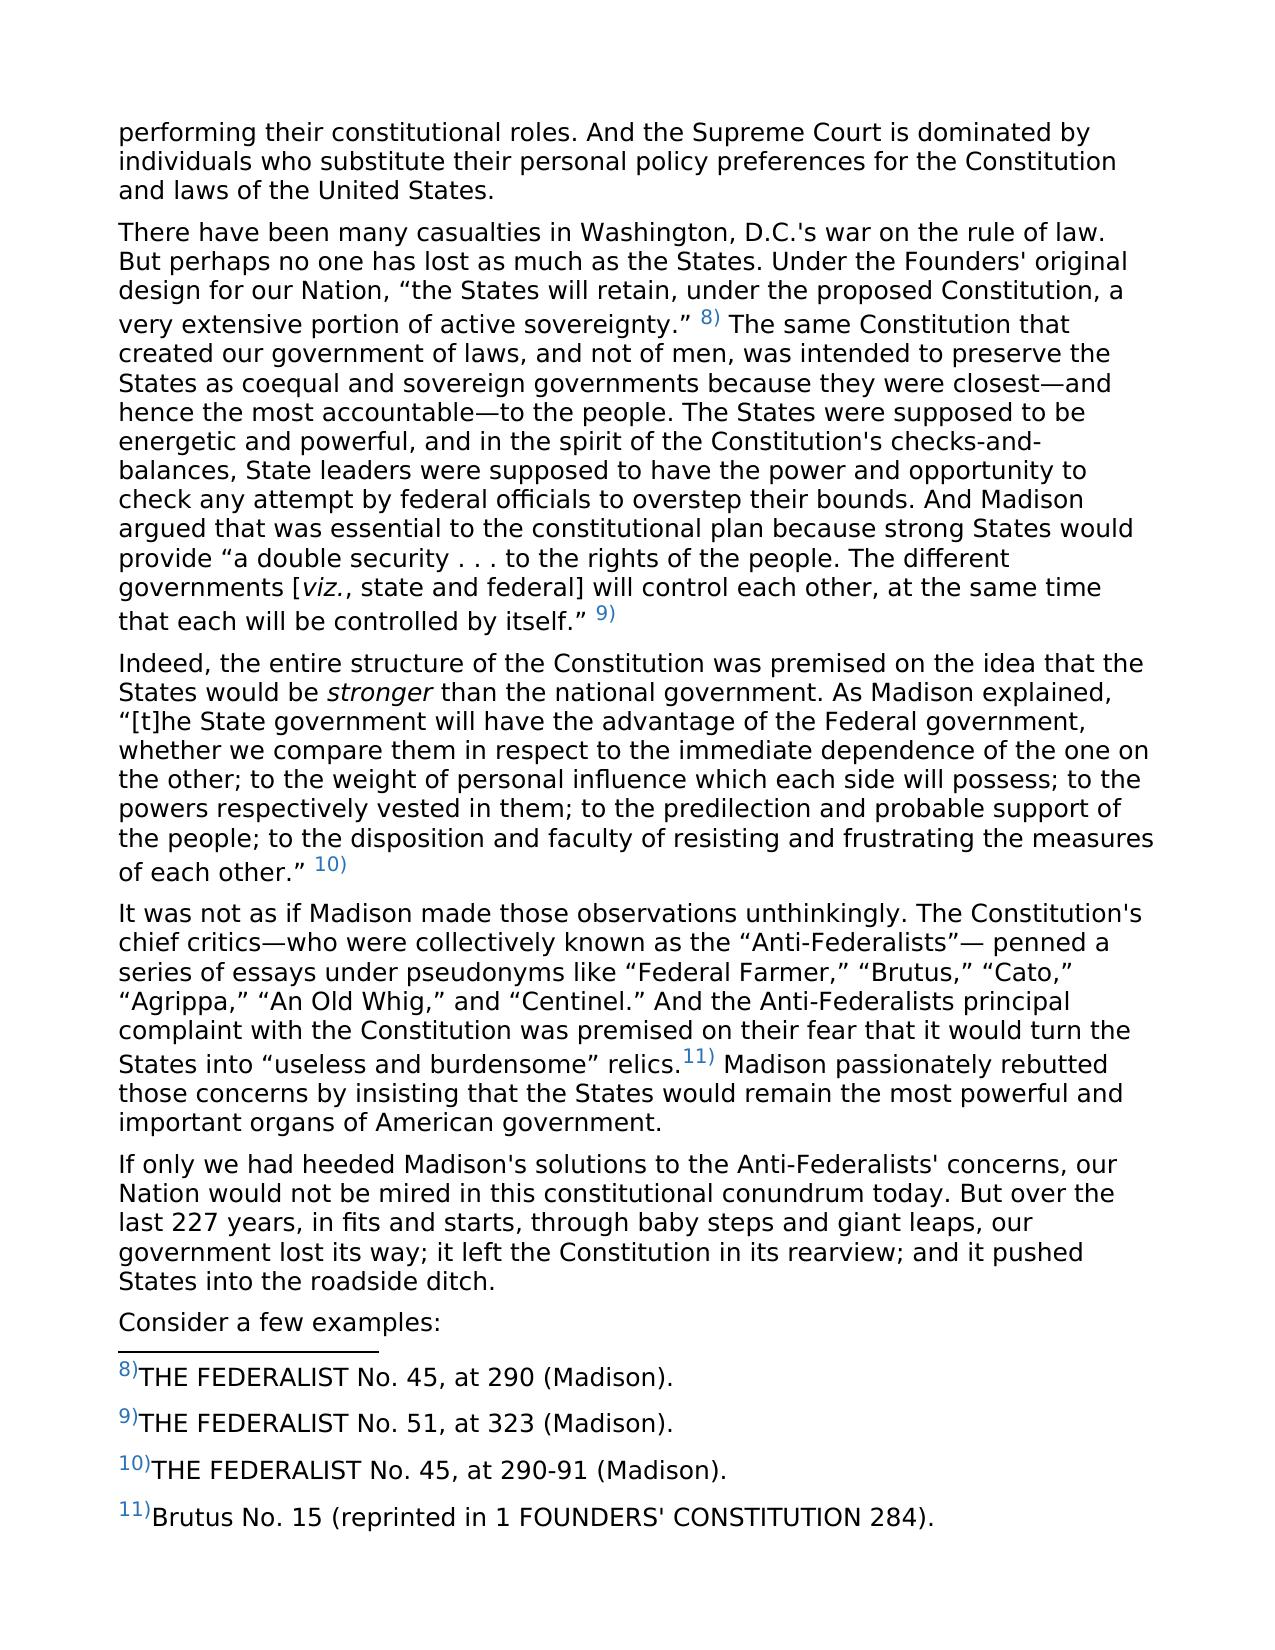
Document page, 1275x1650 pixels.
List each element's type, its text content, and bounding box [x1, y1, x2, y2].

text THE FEDERALIST No. 45, at 290-91 (Madison). [118, 1451, 1157, 1485]
text Consider a few examples: [118, 1308, 1157, 1338]
text Brutus No. 15 (reprinted in 1 FOUNDERS' CONSTITUTION 284). [118, 1498, 1157, 1532]
text If only we had heeded Madison's solutions to the Anti-Federalists' concerns, our Nation would not be mired in this constitutional conundrum today. But over the last 227 years, in fits and starts, through baby steps and giant leaps, our government lost its way; it left the Constitution in its rearview; and it pushed States into the roadside ditch. [118, 1150, 1157, 1296]
text THE FEDERALIST No. 45, at 290 (Madison). [118, 1358, 1157, 1392]
text performing their constitutional roles. And the Supreme Court is dominated by individuals who substitute their personal policy preferences for the Constitution and laws of the United States. [118, 118, 1157, 206]
text It was not as if Madison made those observations unthinkingly. The Constitution's chief critics—who were collectively known as the “Anti-Federalists”— penned a series of essays under pseudonyms like “Federal Farmer,” “Brutus,” “Cato,” “Agrippa,” “An Old Whig,” and “Centinel.” And the Anti-Federalists principal complaint with the Constitution was premised on their fear that it would turn the States into “useless and burdensome” relics. Madison passionately rebutted those concerns by insisting that the States would remain the most powerful and important organs of American government. [118, 899, 1157, 1138]
text THE FEDERALIST No. 51, at 323 (Madison). [118, 1405, 1157, 1439]
text There have been many casualties in Washington, D.C.'s war on the rule of law. But perhaps no one has lost as much as the States. Under the Founders' original design for our Nation, “the States will retain, under the proposed Constitution, a very extensive portion of active sovereignty.” The same Constitution that created our government of laws, and not of men, was intended to preserve the States as coequal and sovereign governments because they were closest—and hence the most accountable—to the people. The States were supposed to be energetic and powerful, and in the spirit of the Constitution's checks-and- balances, State leaders were supposed to have the power and opportunity to check any attempt by federal officials to overstep their bounds. And Madison argued that was essential to the constitutional plan because strong States would provide “a double security . . . to the rights of the people. The different governments [viz., state and federal] will control each other, at the same time that each will be controlled by itself.” [118, 218, 1157, 636]
text Indeed, the entire structure of the Constitution was premised on the idea that the States would be stronger than the national government. As Madison explained, “[t]he State government will have the advantage of the Federal government, whether we compare them in respect to the immediate dependence of the one on the other; to the weight of personal influence which each side will possess; to the powers respectively vested in them; to the predilection and probable support of the people; to the disposition and faculty of resisting and frustrating the measures of each other.” [118, 649, 1157, 887]
